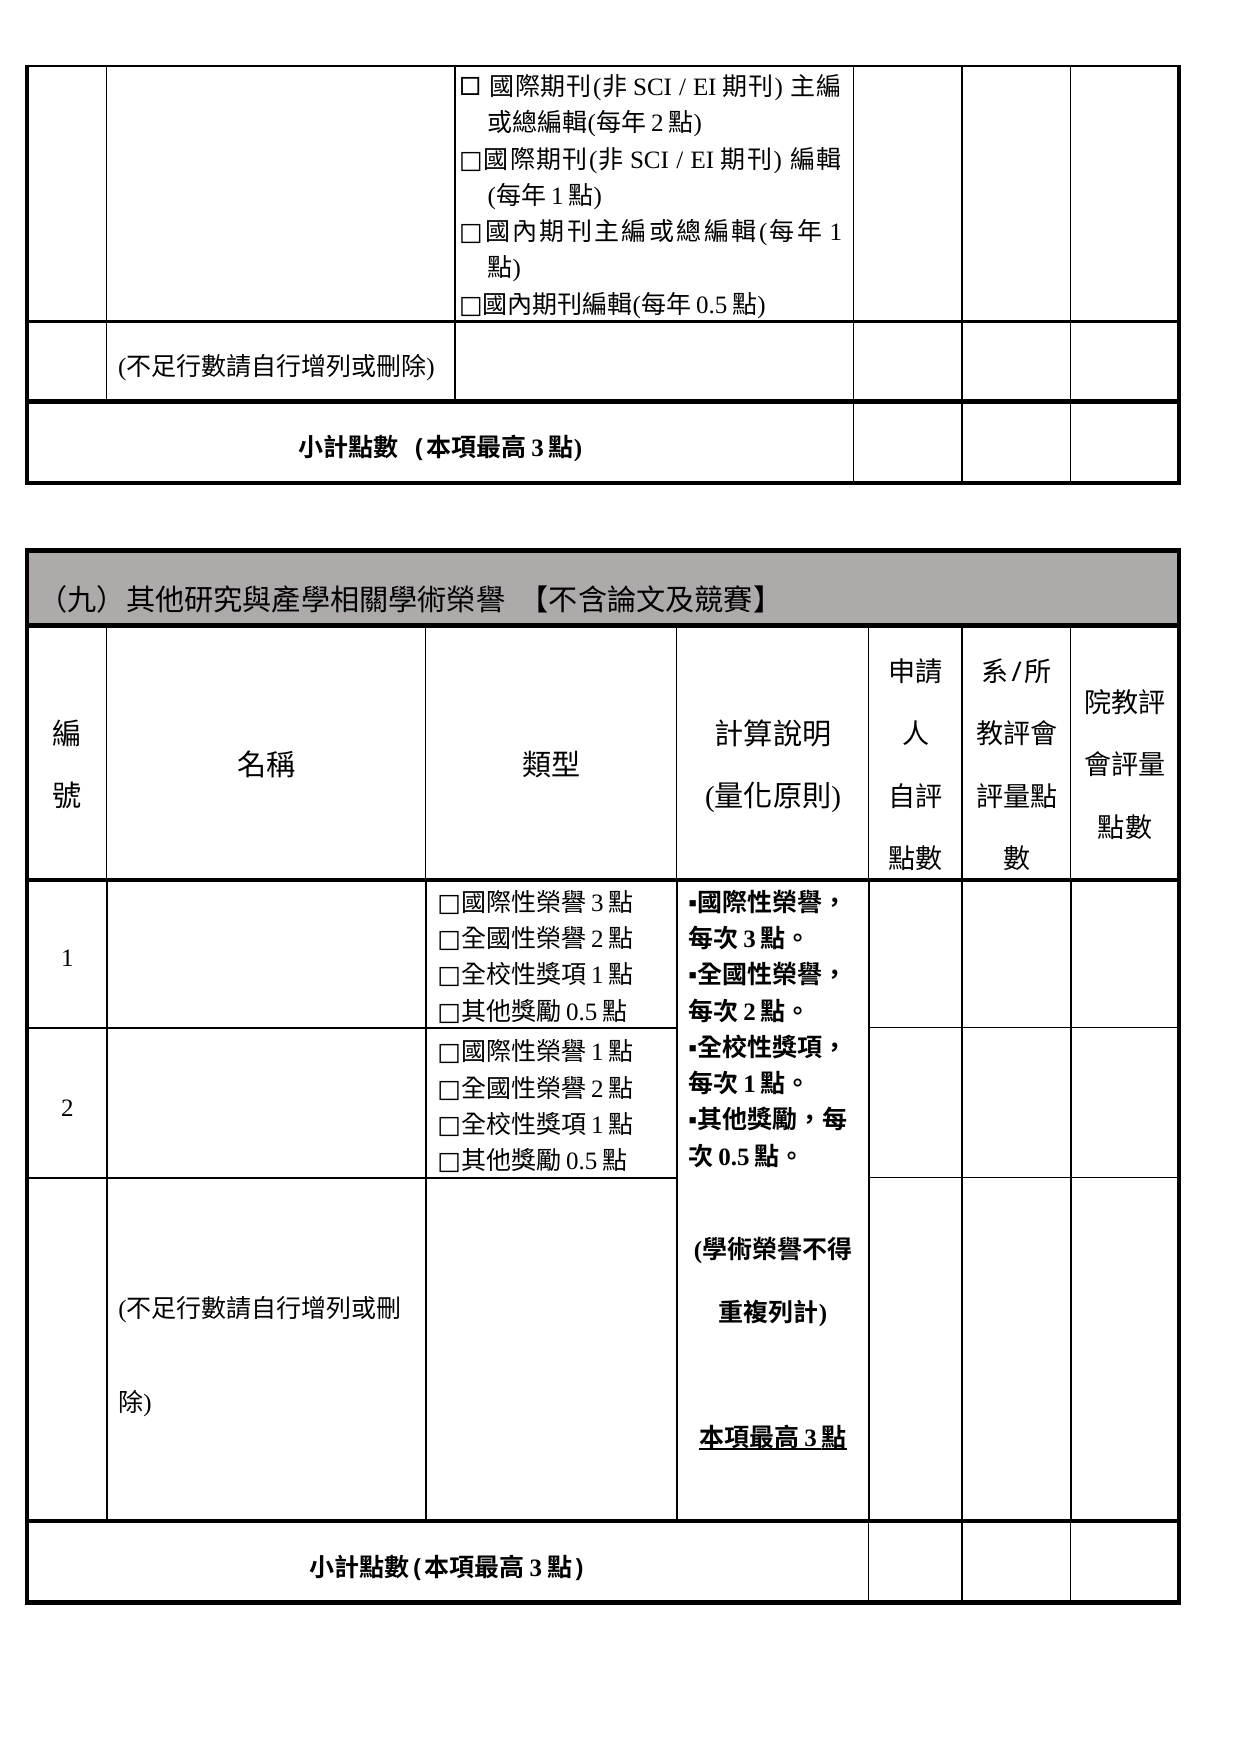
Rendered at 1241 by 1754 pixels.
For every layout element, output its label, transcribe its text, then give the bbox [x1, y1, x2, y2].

table_cell 類型 [426, 628, 676, 877]
table_cell [869, 1523, 961, 1600]
table_cell 院教評會評量點數 [1071, 628, 1177, 877]
table_cell 計算說明 (量化原則) [677, 628, 868, 877]
table_cell  國際期刊(非SCI / EI期刊) 主編或總編輯(每年2點) □國際期刊(非SCI / EI期刊) 編輯(每年1點) □國內期刊主編或總編輯(每年1點) □國內期刊編輯(每年0.5點) [456, 67, 853, 320]
table_cell □國際性榮譽3點 □全國性榮譽2點 □全校性獎項1點 □其他獎勵0.5點 [427, 882, 676, 1027]
table_cell [963, 1523, 1070, 1600]
table_cell 小計點數(本項最高3點) [29, 1523, 868, 1600]
table_cell □國際性榮譽1點 □全國性榮譽2點 □全校性獎項1點 □其他獎勵0.5點 [427, 1029, 676, 1177]
table_cell [854, 404, 961, 481]
table_cell 系/所教評會評量點數 [963, 628, 1070, 877]
table_cell [29, 323, 106, 399]
table_cell [1071, 404, 1177, 481]
table_cell 編號 [29, 628, 106, 877]
table_cell [29, 1179, 106, 1519]
table_header （九）其他研究與產學相關學術榮譽 【不含論文及競賽】 [29, 553, 1177, 623]
table_cell [963, 1178, 1070, 1519]
table_cell [963, 404, 1070, 481]
table_cell ▪國際性榮譽，每次3點。 ▪全國性榮譽，每次2點。 ▪全校性獎項，每次1點。 ▪其他獎勵，每次0.5點。 (學術榮譽不得重複列計) 本項最高3點 [678, 882, 868, 1519]
table_cell [1071, 67, 1177, 320]
table_cell [456, 323, 853, 399]
table_cell [963, 67, 1070, 320]
table_cell [1072, 1028, 1177, 1177]
table_cell [29, 67, 106, 320]
table_cell [963, 1028, 1070, 1177]
table_cell [107, 67, 454, 320]
table_cell [870, 1028, 961, 1177]
table_cell [1071, 1523, 1177, 1600]
table_cell [870, 882, 961, 1027]
table_cell 名稱 [107, 628, 425, 877]
table_cell [1072, 1178, 1177, 1519]
table_cell [427, 1179, 676, 1519]
table_cell (不足行數請自行增列或刪除) [107, 323, 454, 399]
table_cell [1072, 882, 1177, 1027]
table_cell 申請人 自評點數 [869, 628, 961, 877]
table_cell [963, 323, 1070, 399]
table_cell (不足行數請自行增列或刪除) [108, 1179, 425, 1519]
table_cell [1071, 323, 1177, 399]
table_cell 1 [29, 882, 106, 1027]
table_cell [963, 882, 1070, 1027]
table_cell 2 [29, 1029, 106, 1177]
table_cell [108, 882, 425, 1027]
table_cell [854, 323, 961, 399]
table_cell [870, 1178, 961, 1519]
table_cell [854, 67, 961, 320]
table_cell 小計點數 (本項最高3點) [29, 404, 853, 481]
table_cell [108, 1029, 425, 1177]
